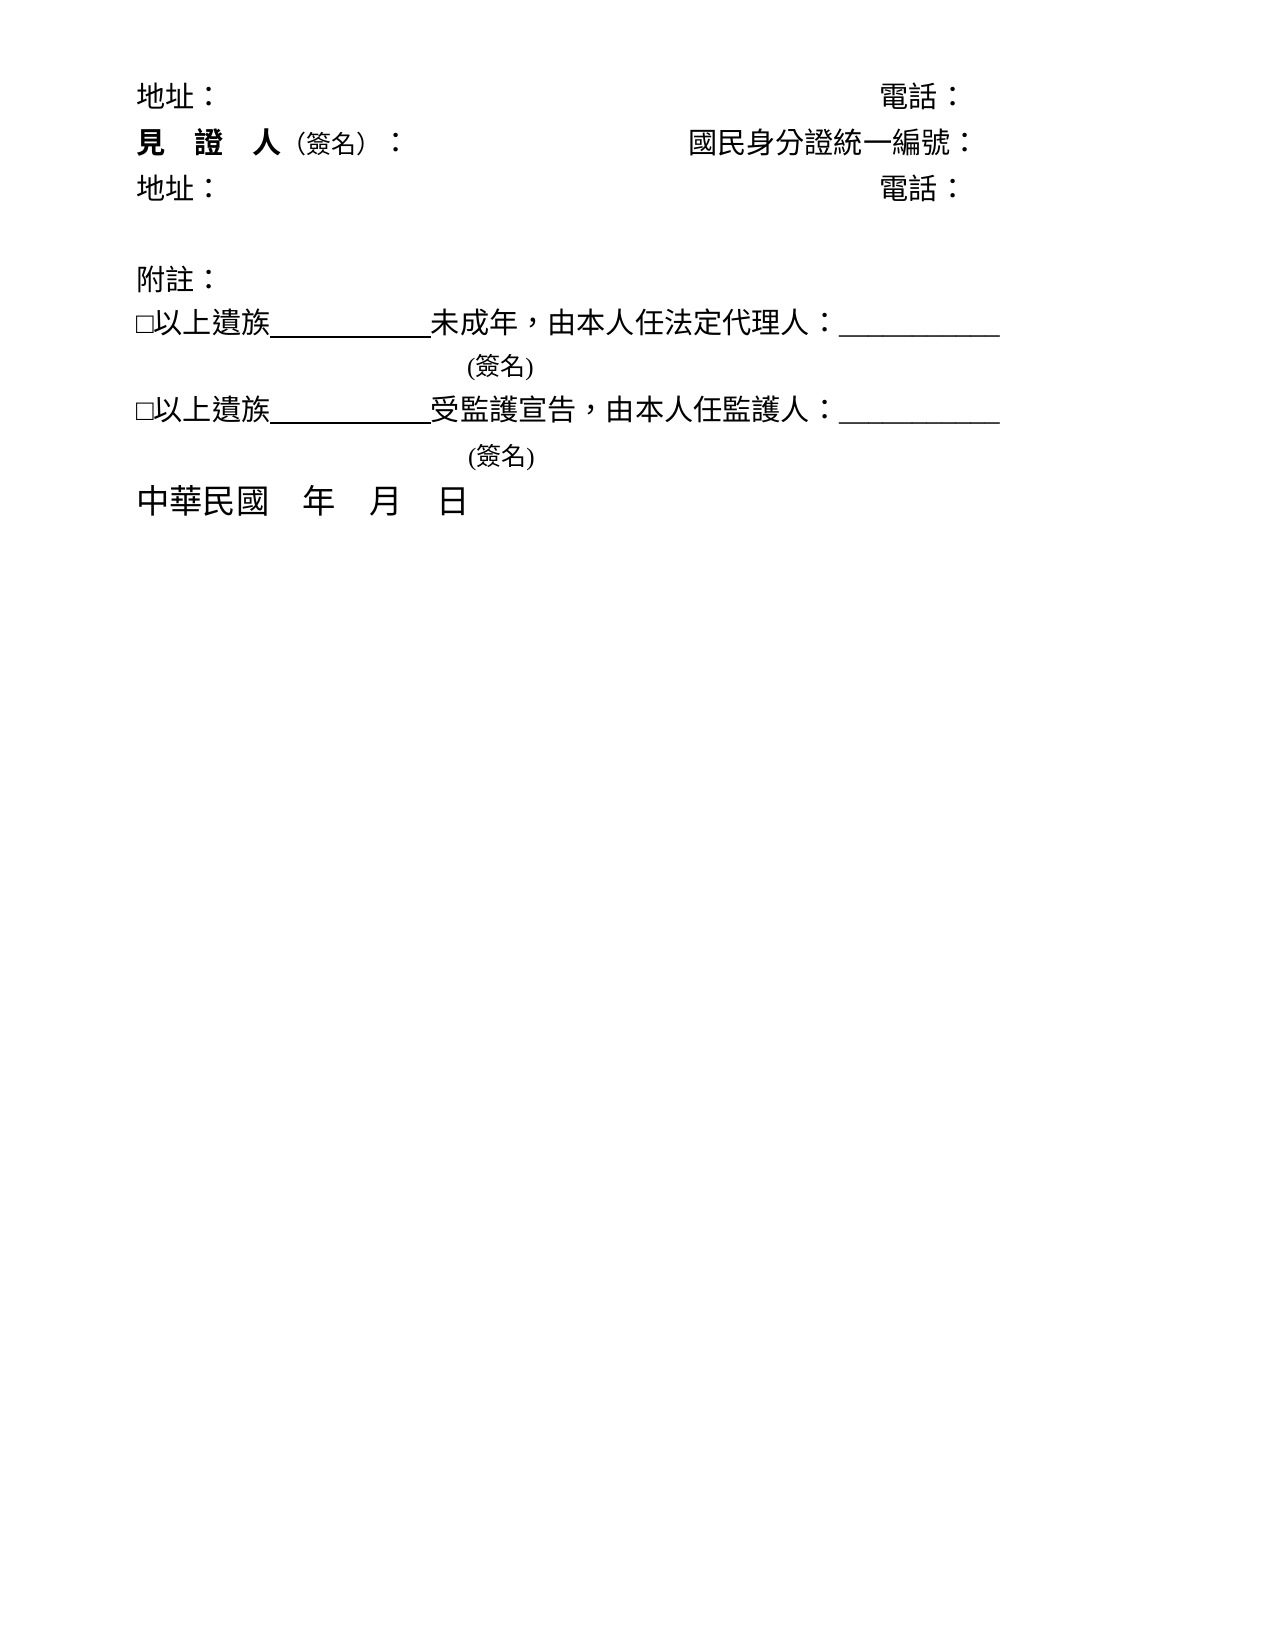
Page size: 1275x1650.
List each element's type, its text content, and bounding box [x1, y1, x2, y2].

text □以上遺族 受監護宣告，由本人任監護人：___________ [136, 383, 1169, 429]
text (簽名) [106, 342, 1174, 383]
text 見 證 人（簽名）： 國民身分證統一編號： [136, 117, 1169, 162]
text 附註： [136, 254, 1169, 300]
text 地址： 電話： [136, 162, 1169, 208]
text 中華民國 年 月 日 [136, 475, 1125, 523]
text 地址： 電話： [136, 71, 1169, 117]
text □以上遺族 未成年，由本人任法定代理人：___________ [136, 300, 1169, 342]
text (簽名) [106, 429, 1169, 475]
